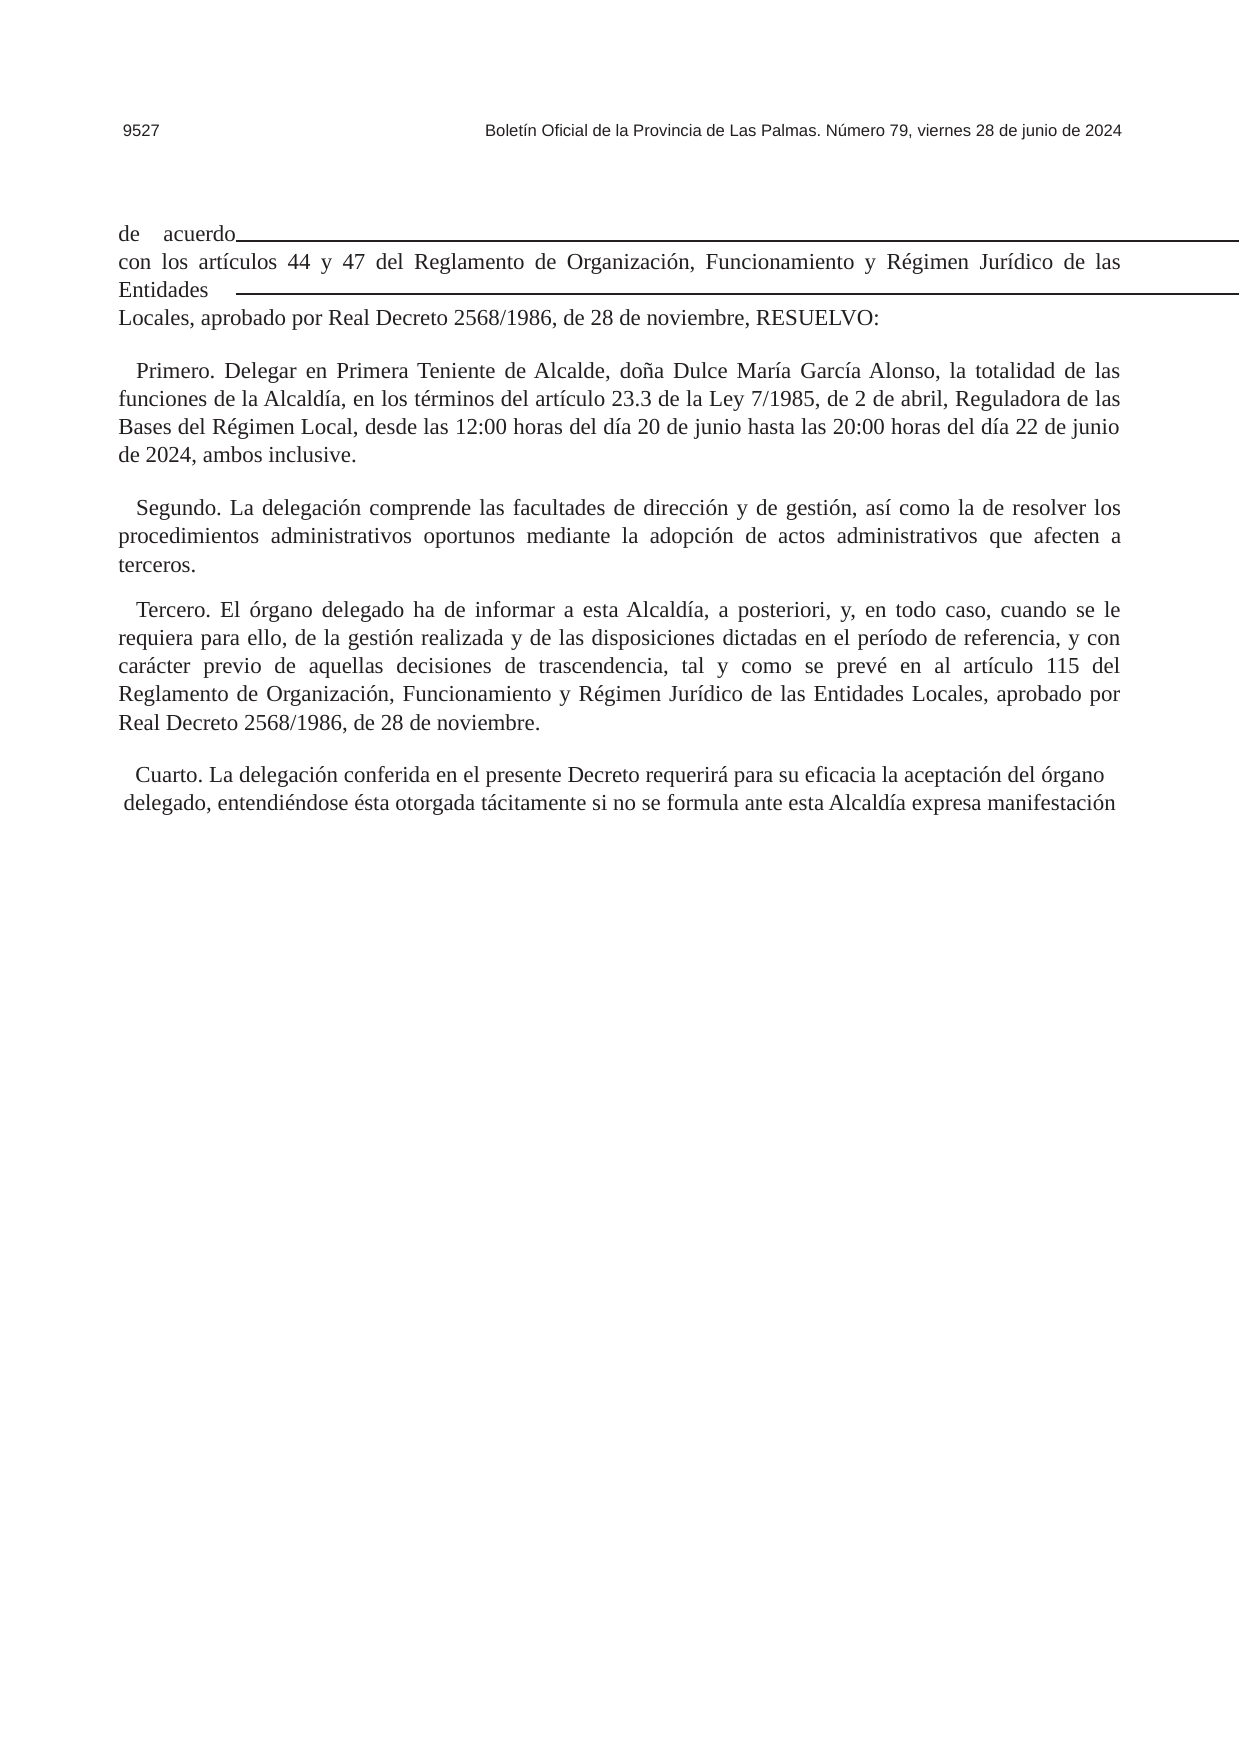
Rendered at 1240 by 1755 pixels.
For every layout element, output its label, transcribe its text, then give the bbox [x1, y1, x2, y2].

text Tercero. El órgano delegado ha de informar a esta Alcaldía, a posteriori, y, en todo caso, cuando se le requiera para ello, de la gestión realizada y de las disposiciones dictadas en el período de referencia, y con carácter previo de aquellas decisiones de trascendencia, tal y como se prevé en al artículo 115 del Reglamento de Organización, Funcionamiento y Régimen Jurídico de las Entidades Locales, aprobado por Real Decreto 2568/1986, de 28 de noviembre. [118, 596, 1122, 735]
text Cuarto. La delegación conferida en el presente Decreto requerirá para su eficacia la aceptación del órgano delegado, entendiéndose ésta otorgada tácitamente si no se formula ante esta Alcaldía expresa manifestación [117, 761, 1124, 815]
text Primero. Delegar en Primera Teniente de Alcalde, doña Dulce María García Alonso, la totalidad de las funciones de la Alcaldía, en los términos del artículo 23.3 de la Ley 7/1985, de 2 de abril, Reguladora de las Bases del Régimen Local, desde las 12:00 horas del día 20 de junio hasta las 20:00 horas del día 22 de junio de 2024, ambos inclusive. [118, 357, 1122, 468]
text Segundo. La delegación comprende las facultades de dirección y de gestión, así como la de resolver los procedimientos administrativos oportunos mediante la adopción de actos administrativos que afecten a terceros. [118, 494, 1122, 577]
text de acuerdo con los artículos 44 y 47 del Reglamento de Organización, Funcionamiento y Régimen Jurídico de las Entidades Locales, aprobado por Real Decreto 2568/1986, de 28 de noviembre, RESUELVO: [118, 220, 1122, 331]
